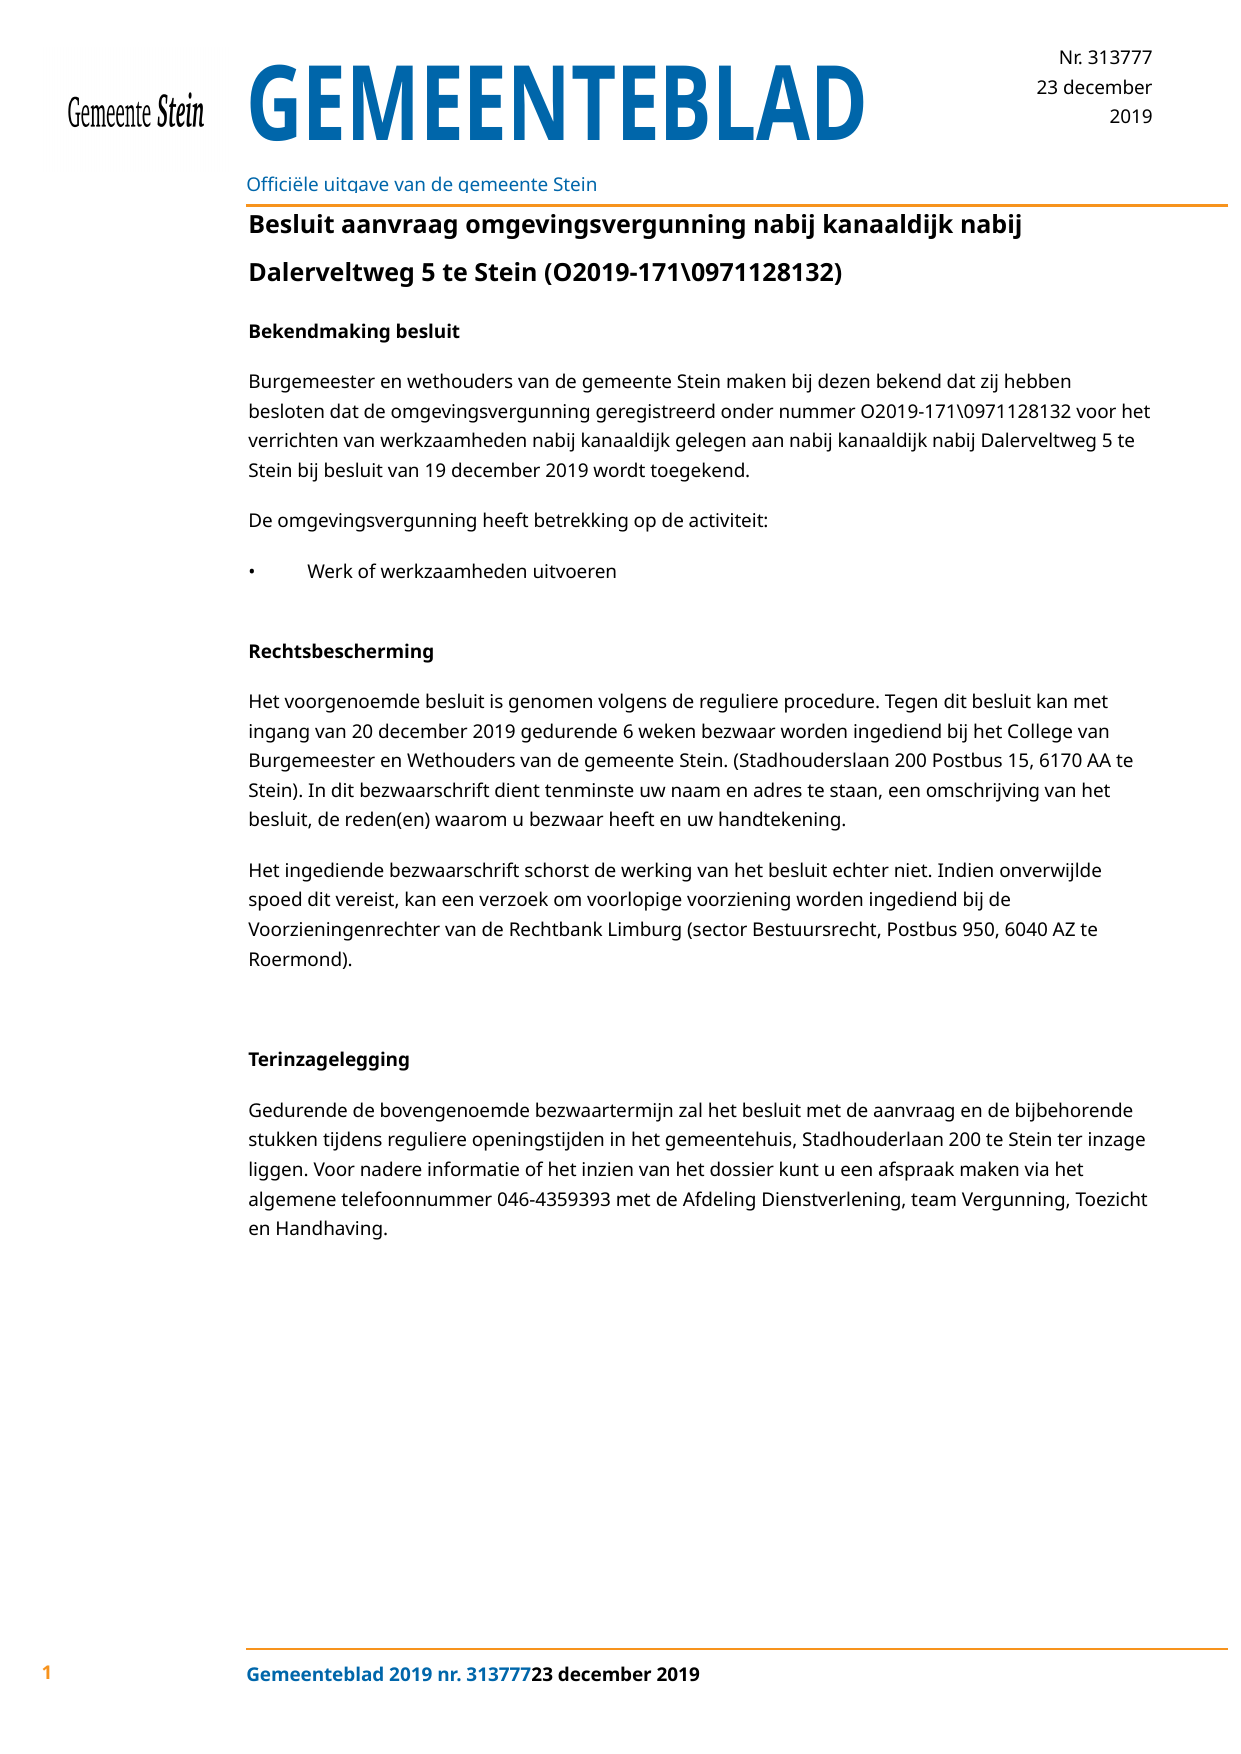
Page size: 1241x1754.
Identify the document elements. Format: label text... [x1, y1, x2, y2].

text Het voorgenoemde besluit is genomen volgens de reguliere procedure. Tegen dit besluit kan met ingang van 20 december 2019 gedurende 6 weken bezwaar worden ingediend bij het College van Burgemeester en Wethouders van de gemeente Stein. (Stadhouderslaan 200 Postbus 15, 6170 AA te Stein). In dit bezwaarschrift dient tenminste uw naam en adres te staan, een omschrijving van het besluit, de reden(en) waarom u bezwaar heeft en uw handtekening. [248, 688, 1152, 832]
text Besluit aanvraag omgevingsvergunning nabij kanaaldijk nabij Dalerveltweg 5 te Stein (O2019-171\0971128132) [248, 207, 1152, 288]
text Burgemeester en wethouders van de gemeente Stein maken bij dezen bekend dat zij hebben besloten dat de omgevingsvergunning geregistreerd onder nummer O2019-171\0971128132 voor het verrichten van werkzaamheden nabij kanaaldijk gelegen aan nabij kanaaldijk nabij Dalerveltweg 5 te Stein bij besluit van 19 december 2019 wordt toegekend. [248, 368, 1152, 483]
text Terinzagelegging [248, 1047, 1152, 1072]
text De omgevingsvergunning heeft betrekking op de activiteit: [248, 507, 1152, 533]
text Het ingediende bezwaarschrift schorst de werking van het besluit echter niet. Indien onverwijlde spoed dit vereist, kan een verzoek om voorlopige voorziening worden ingediend bij de Voorzieningenrechter van de Rechtbank Limburg (sector Bestuursrecht, Postbus 950, 6040 AZ te Roermond). [248, 857, 1152, 972]
text Rechtsbescherming [248, 638, 1152, 664]
text Gedurende de bovengenoemde bezwaartermijn zal het besluit met de aanvraag en de bijbehorende stukken tijdens reguliere openingstijden in het gemeentehuis, Stadhouderlaan 200 te Stein ter inzage liggen. Voor nadere informatie of het inzien van het dossier kunt u een afspraak maken via het algemene telefoonnummer 046-4359393 met de Afdeling Dienstverlening, team Vergunning, Toezicht en Handhaving. [248, 1097, 1152, 1241]
picture [41, 47, 231, 172]
text Bekendmaking besluit [248, 318, 1152, 344]
list Werk of werkzaamheden uitvoeren [248, 558, 1152, 584]
